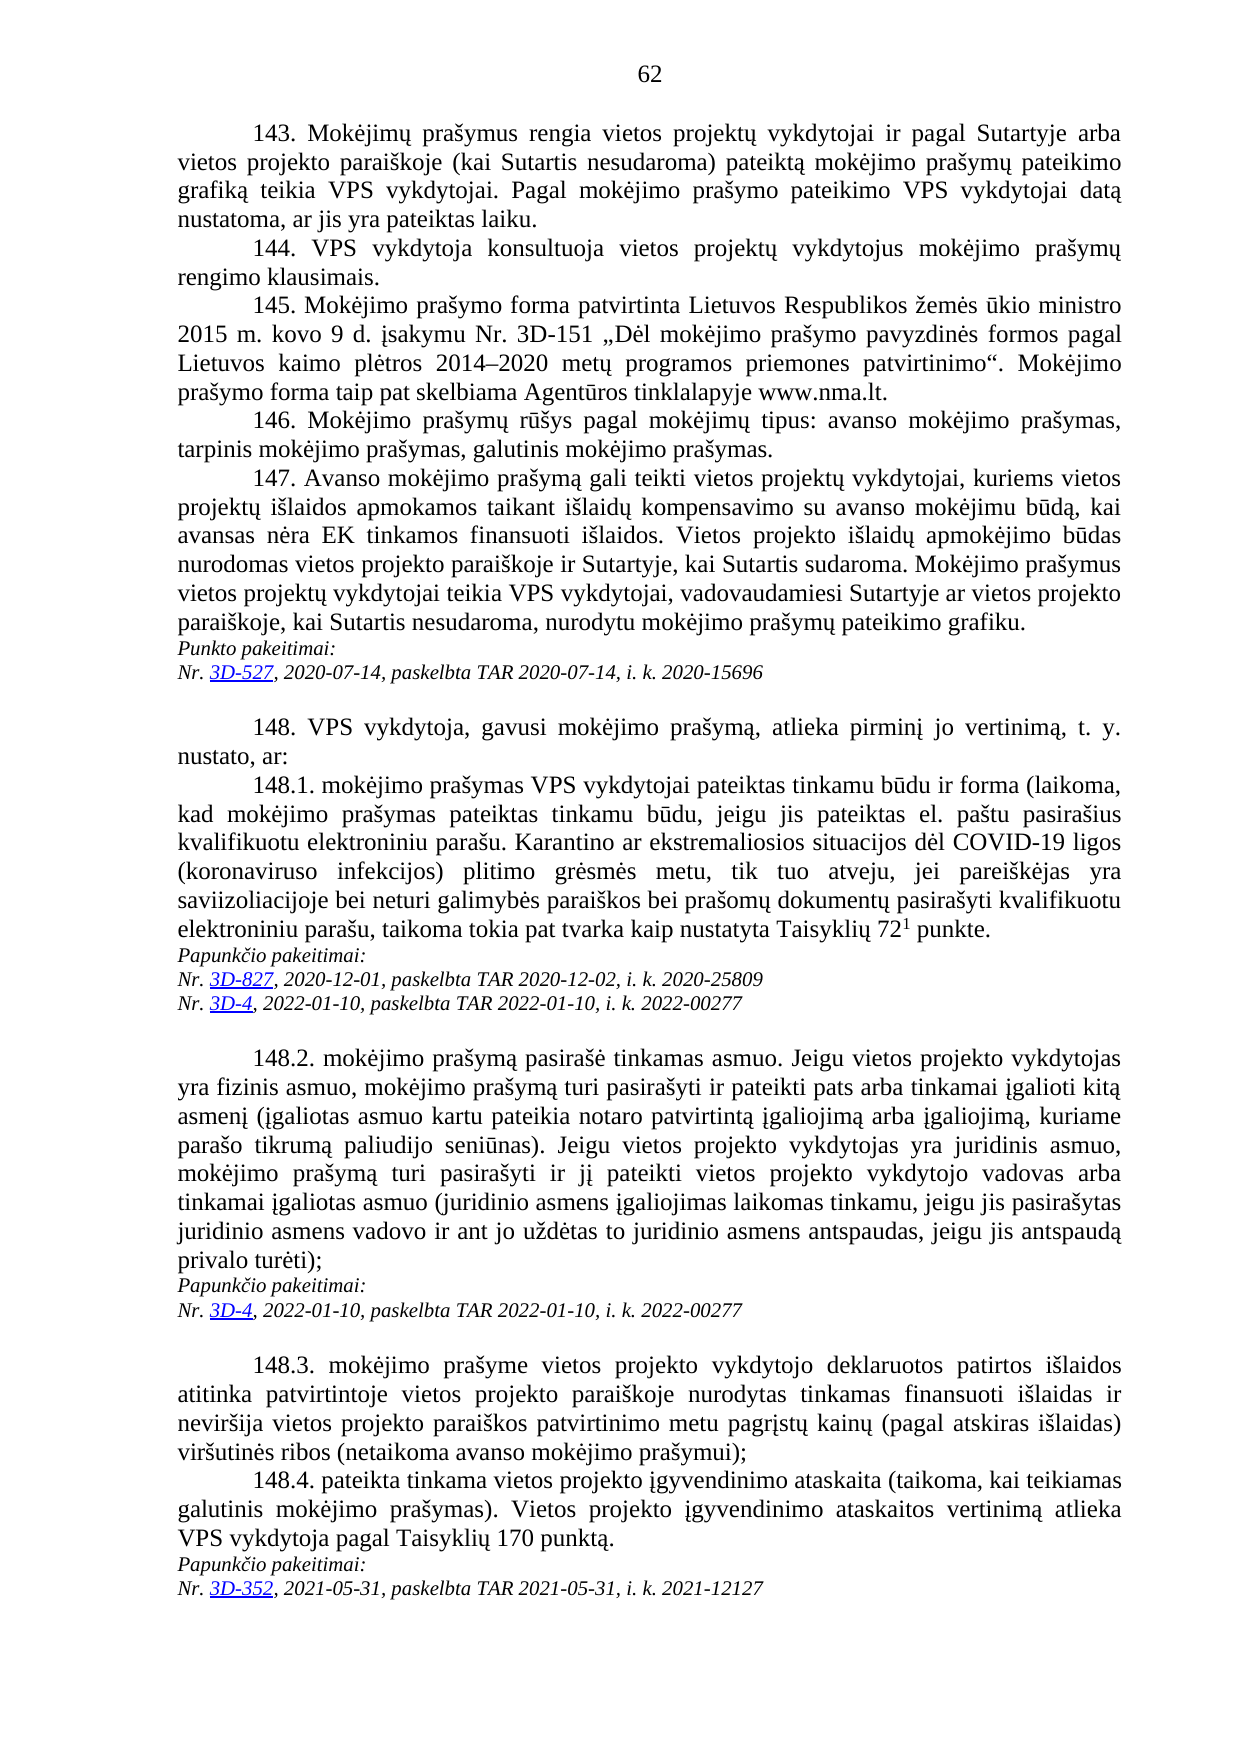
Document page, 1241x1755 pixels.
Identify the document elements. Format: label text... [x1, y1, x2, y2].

text 148.3. mokėjimo prašyme vietos projekto vykdytojo deklaruotos patirtos išlaidos atitinka patvirtintoje vietos projekto paraiškoje nurodytas tinkamas finansuoti išlaidas ir neviršija vietos projekto paraiškos patvirtinimo metu pagrįstų kainų (pagal atskiras išlaidas) viršutinės ribos (netaikoma avanso mokėjimo prašymui); [177, 1350, 1122, 1465]
text Nr. 3D-4, 2022-01-10, paskelbta TAR 2022-01-10, i. k. 2022-00277 [177, 1297, 1122, 1322]
text 148. VPS vykdytoja, gavusi mokėjimo prašymą, atlieka pirminį jo vertinimą, t. y. nustato, ar: [177, 712, 1122, 770]
text 148.1. mokėjimo prašymas VPS vykdytojai pateiktas tinkamu būdu ir forma (laikoma, kad mokėjimo prašymas pateiktas tinkamu būdu, jeigu jis pateiktas el. paštu pasirašius kvalifikuotu elektroniniu parašu. Karantino ar ekstremaliosios situacijos dėl COVID-19 ligos (koronaviruso infekcijos) plitimo grėsmės metu, tik tuo atveju, jei pareiškėjas yra saviizoliacijoje bei neturi galimybės paraiškos bei prašomų dokumentų pasirašyti kvalifikuotu elektroniniu parašu, taikoma tokia pat tvarka kaip nustatyta Taisyklių 721 punkte. [177, 770, 1122, 942]
text Nr. 3D-527, 2020-07-14, paskelbta TAR 2020-07-14, i. k. 2020-15696 [177, 660, 1122, 684]
text Nr. 3D-352, 2021-05-31, paskelbta TAR 2021-05-31, i. k. 2021-12127 [177, 1576, 1122, 1600]
text 144. VPS vykdytoja konsultuoja vietos projektų vykdytojus mokėjimo prašymų rengimo klausimais. [177, 233, 1122, 291]
text Nr. 3D-4, 2022-01-10, paskelbta TAR 2022-01-10, i. k. 2022-00277 [177, 991, 1122, 1015]
text 143. Mokėjimų prašymus rengia vietos projektų vykdytojai ir pagal Sutartyje arba vietos projekto paraiškoje (kai Sutartis nesudaroma) pateiktą mokėjimo prašymų pateikimo grafiką teikia VPS vykdytojai. Pagal mokėjimo prašymo pateikimo VPS vykdytojai datą nustatoma, ar jis yra pateiktas laiku. [177, 118, 1122, 233]
text Papunkčio pakeitimai: [177, 942, 1122, 967]
text 146. Mokėjimo prašymų rūšys pagal mokėjimų tipus: avanso mokėjimo prašymas, tarpinis mokėjimo prašymas, galutinis mokėjimo prašymas. [177, 406, 1122, 463]
text Papunkčio pakeitimai: [177, 1552, 1122, 1576]
text 147. Avanso mokėjimo prašymą gali teikti vietos projektų vykdytojai, kuriems vietos projektų išlaidos apmokamos taikant išlaidų kompensavimo su avanso mokėjimu būdą, kai avansas nėra EK tinkamos finansuoti išlaidos. Vietos projekto išlaidų apmokėjimo būdas nurodomas vietos projekto paraiškoje ir Sutartyje, kai Sutartis sudaroma. Mokėjimo prašymus vietos projektų vykdytojai teikia VPS vykdytojai, vadovaudamiesi Sutartyje ar vietos projekto paraiškoje, kai Sutartis nesudaroma, nurodytu mokėjimo prašymų pateikimo grafiku. [177, 463, 1122, 636]
text 145. Mokėjimo prašymo forma patvirtinta Lietuvos Respublikos žemės ūkio ministro 2015 m. kovo 9 d. įsakymu Nr. 3D-151 „Dėl mokėjimo prašymo pavyzdinės formos pagal Lietuvos kaimo plėtros 2014–2020 metų programos priemones patvirtinimo“. Mokėjimo prašymo forma taip pat skelbiama Agentūros tinklalapyje www.nma.lt. [177, 291, 1122, 406]
text 148.4. pateikta tinkama vietos projekto įgyvendinimo ataskaita (taikoma, kai teikiamas galutinis mokėjimo prašymas). Vietos projekto įgyvendinimo ataskaitos vertinimą atlieka VPS vykdytoja pagal Taisyklių 170 punktą. [177, 1465, 1122, 1552]
text Papunkčio pakeitimai: [177, 1273, 1122, 1297]
text 148.2. mokėjimo prašymą pasirašė tinkamas asmuo. Jeigu vietos projekto vykdytojas yra fizinis asmuo, mokėjimo prašymą turi pasirašyti ir pateikti pats arba tinkamai įgalioti kitą asmenį (įgaliotas asmuo kartu pateikia notaro patvirtintą įgaliojimą arba įgaliojimą, kuriame parašo tikrumą paliudijo seniūnas). Jeigu vietos projekto vykdytojas yra juridinis asmuo, mokėjimo prašymą turi pasirašyti ir jį pateikti vietos projekto vykdytojo vadovas arba tinkamai įgaliotas asmuo (juridinio asmens įgaliojimas laikomas tinkamu, jeigu jis pasirašytas juridinio asmens vadovo ir ant jo uždėtas to juridinio asmens antspaudas, jeigu jis antspaudą privalo turėti); [177, 1043, 1122, 1273]
text Punkto pakeitimai: [177, 636, 1122, 660]
text Nr. 3D-827, 2020-12-01, paskelbta TAR 2020-12-02, i. k. 2020-25809 [177, 967, 1122, 991]
